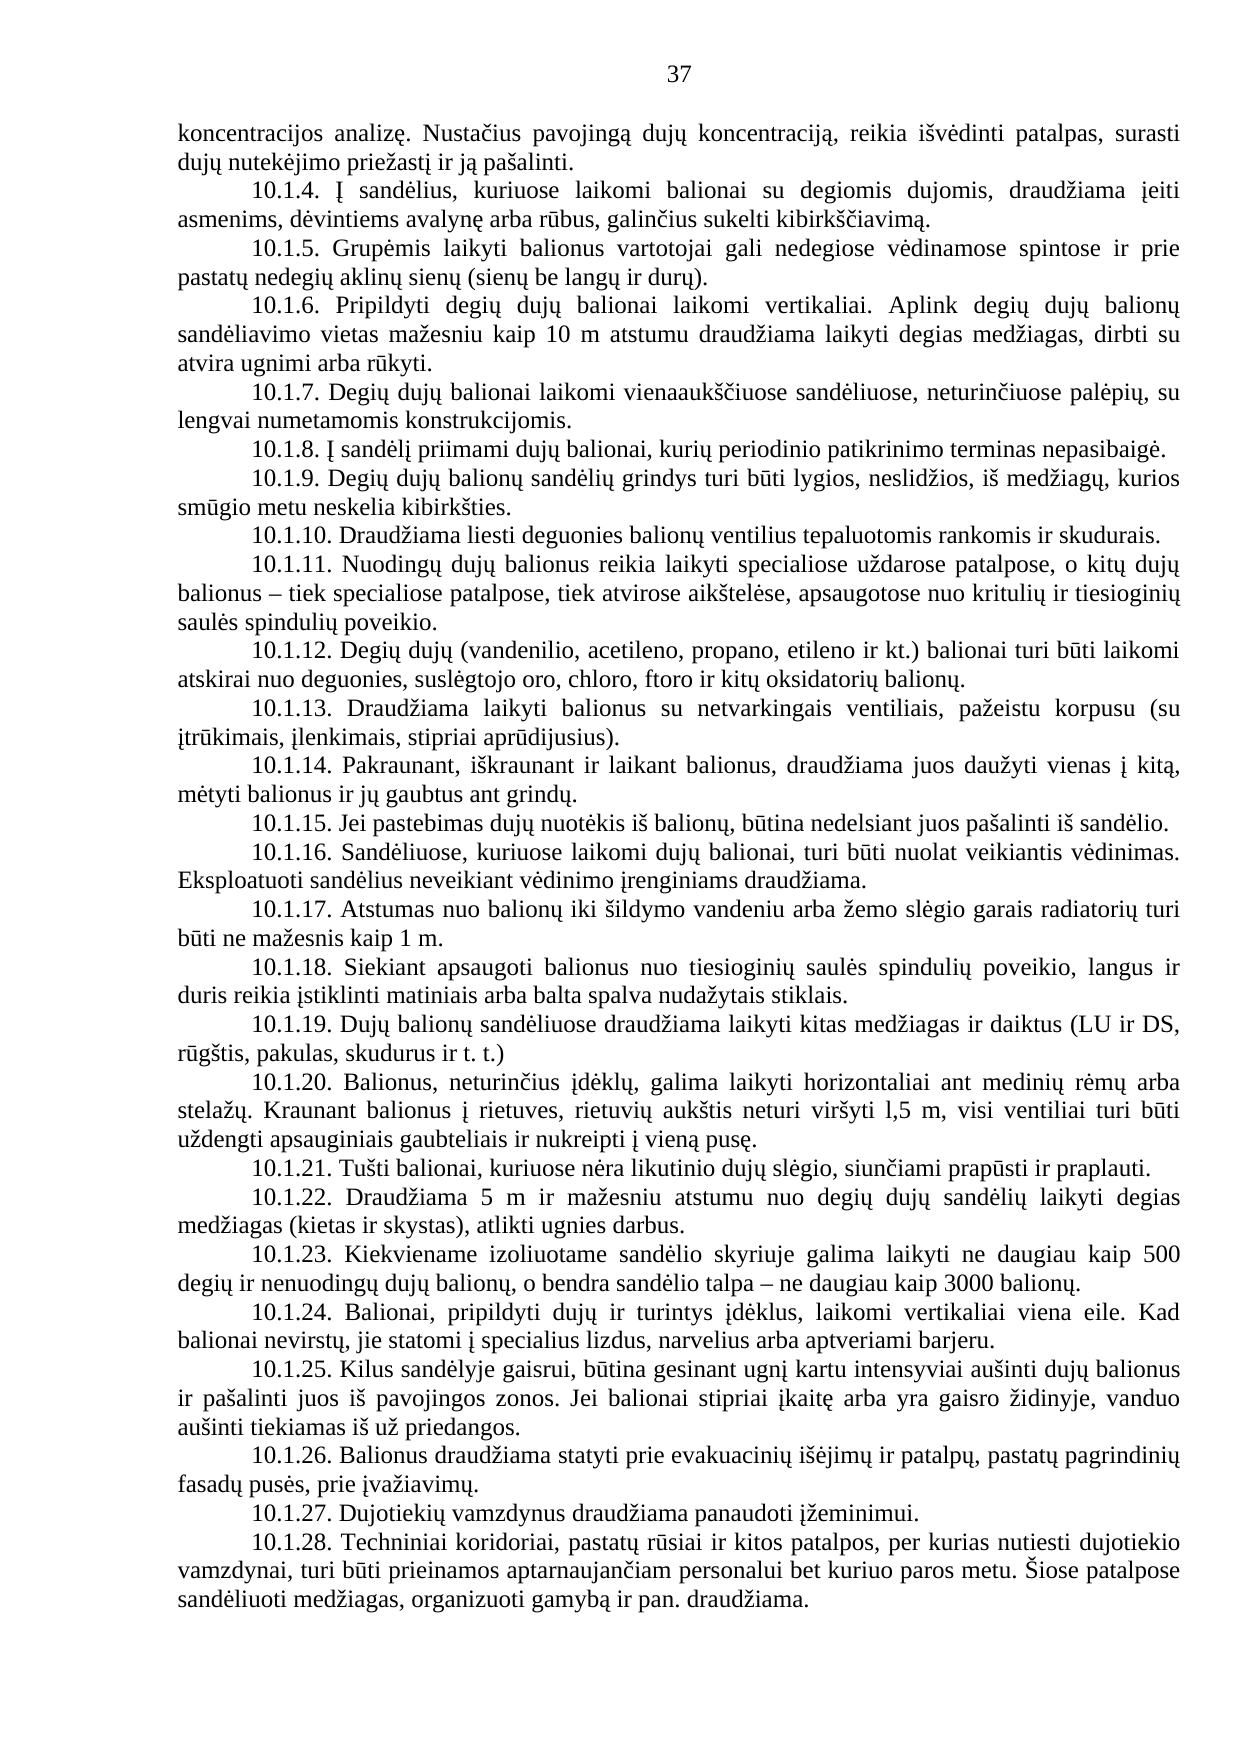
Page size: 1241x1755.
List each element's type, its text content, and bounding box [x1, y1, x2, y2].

text 10.1.27. Dujotiekių vamzdynus draudžiama panaudoti įžeminimui. [177, 1498, 1181, 1527]
text 10.1.5. Grupėmis laikyti balionus vartotojai gali nedegiose vėdinamose spintose ir prie pastatų nedegių aklinų sienų (sienų be langų ir durų). [177, 233, 1181, 291]
text 10.1.4. Į sandėlius, kuriuose laikomi balionai su degiomis dujomis, draudžiama įeiti asmenims, dėvintiems avalynę arba rūbus, galinčius sukelti kibirkščiavimą. [177, 176, 1181, 233]
text 10.1.7. Degių dujų balionai laikomi vienaaukščiuose sandėliuose, neturinčiuose palėpių, su lengvai numetamomis konstrukcijomis. [177, 377, 1181, 434]
text koncentracijos analizę. Nustačius pavojingą dujų koncentraciją, reikia išvėdinti patalpas, surasti dujų nutekėjimo priežastį ir ją pašalinti. [177, 118, 1181, 176]
text 10.1.15. Jei pastebimas dujų nuotėkis iš balionų, būtina nedelsiant juos pašalinti iš sandėlio. [177, 808, 1181, 837]
text 10.1.25. Kilus sandėlyje gaisrui, būtina gesinant ugnį kartu intensyviai aušinti dujų balionus ir pašalinti juos iš pavojingos zonos. Jei balionai stipriai įkaitę arba yra gaisro židinyje, vanduo aušinti tiekiamas iš už priedangos. [177, 1354, 1181, 1441]
text 10.1.28. Techniniai koridoriai, pastatų rūsiai ir kitos patalpos, per kurias nutiesti dujotiekio vamzdynai, turi būti prieinamos aptarnaujančiam personalui bet kuriuo paros metu. Šiose patalpose sandėliuoti medžiagas, organizuoti gamybą ir pan. draudžiama. [177, 1527, 1181, 1613]
text 10.1.11. Nuodingų dujų balionus reikia laikyti specialiose uždarose patalpose, o kitų dujų balionus – tiek specialiose patalpose, tiek atvirose aikštelėse, apsaugotose nuo kritulių ir tiesioginių saulės spindulių poveikio. [177, 549, 1181, 636]
text 10.1.8. Į sandėlį priimami dujų balionai, kurių periodinio patikrinimo terminas nepasibaigė. [177, 434, 1181, 463]
text 10.1.21. Tušti balionai, kuriuose nėra likutinio dujų slėgio, siunčiami prapūsti ir praplauti. [177, 1153, 1181, 1182]
text 10.1.13. Draudžiama laikyti balionus su netvarkingais ventiliais, pažeistu korpusu (su įtrūkimais, įlenkimais, stipriai aprūdijusius). [177, 693, 1181, 751]
text 10.1.20. Balionus, neturinčius įdėklų, galima laikyti horizontaliai ant medinių rėmų arba stelažų. Kraunant balionus į rietuves, rietuvių aukštis neturi viršyti l,5 m, visi ventiliai turi būti uždengti apsauginiais gaubteliais ir nukreipti į vieną pusę. [177, 1067, 1181, 1153]
text 10.1.9. Degių dujų balionų sandėlių grindys turi būti lygios, neslidžios, iš medžiagų, kurios smūgio metu neskelia kibirkšties. [177, 463, 1181, 521]
text 10.1.16. Sandėliuose, kuriuose laikomi dujų balionai, turi būti nuolat veikiantis vėdinimas. Eksploatuoti sandėlius neveikiant vėdinimo įrenginiams draudžiama. [177, 837, 1181, 894]
text 10.1.26. Balionus draudžiama statyti prie evakuacinių išėjimų ir patalpų, pastatų pagrindinių fasadų pusės, prie įvažiavimų. [177, 1441, 1181, 1498]
text 10.1.14. Pakraunant, iškraunant ir laikant balionus, draudžiama juos daužyti vienas į kitą, mėtyti balionus ir jų gaubtus ant grindų. [177, 751, 1181, 808]
text 10.1.19. Dujų balionų sandėliuose draudžiama laikyti kitas medžiagas ir daiktus (LU ir DS, rūgštis, pakulas, skudurus ir t. t.) [177, 1009, 1181, 1067]
text 10.1.17. Atstumas nuo balionų iki šildymo vandeniu arba žemo slėgio garais radiatorių turi būti ne mažesnis kaip 1 m. [177, 894, 1181, 952]
text 10.1.23. Kiekviename izoliuotame sandėlio skyriuje galima laikyti ne daugiau kaip 500 degių ir nenuodingų dujų balionų, o bendra sandėlio talpa – ne daugiau kaip 3000 balionų. [177, 1239, 1181, 1297]
text 10.1.12. Degių dujų (vandenilio, acetileno, propano, etileno ir kt.) balionai turi būti laikomi atskirai nuo deguonies, suslėgtojo oro, chloro, ftoro ir kitų oksidatorių balionų. [177, 636, 1181, 693]
text 10.1.18. Siekiant apsaugoti balionus nuo tiesioginių saulės spindulių poveikio, langus ir duris reikia įstiklinti matiniais arba balta spalva nudažytais stiklais. [177, 952, 1181, 1009]
text 10.1.24. Balionai, pripildyti dujų ir turintys įdėklus, laikomi vertikaliai viena eile. Kad balionai nevirstų, jie statomi į specialius lizdus, narvelius arba aptveriami barjeru. [177, 1297, 1181, 1354]
text 10.1.10. Draudžiama liesti deguonies balionų ventilius tepaluotomis rankomis ir skudurais. [177, 521, 1181, 549]
text 10.1.6. Pripildyti degių dujų balionai laikomi vertikaliai. Aplink degių dujų balionų sandėliavimo vietas mažesniu kaip 10 m atstumu draudžiama laikyti degias medžiagas, dirbti su atvira ugnimi arba rūkyti. [177, 291, 1181, 377]
text 10.1.22. Draudžiama 5 m ir mažesniu atstumu nuo degių dujų sandėlių laikyti degias medžiagas (kietas ir skystas), atlikti ugnies darbus. [177, 1182, 1181, 1239]
